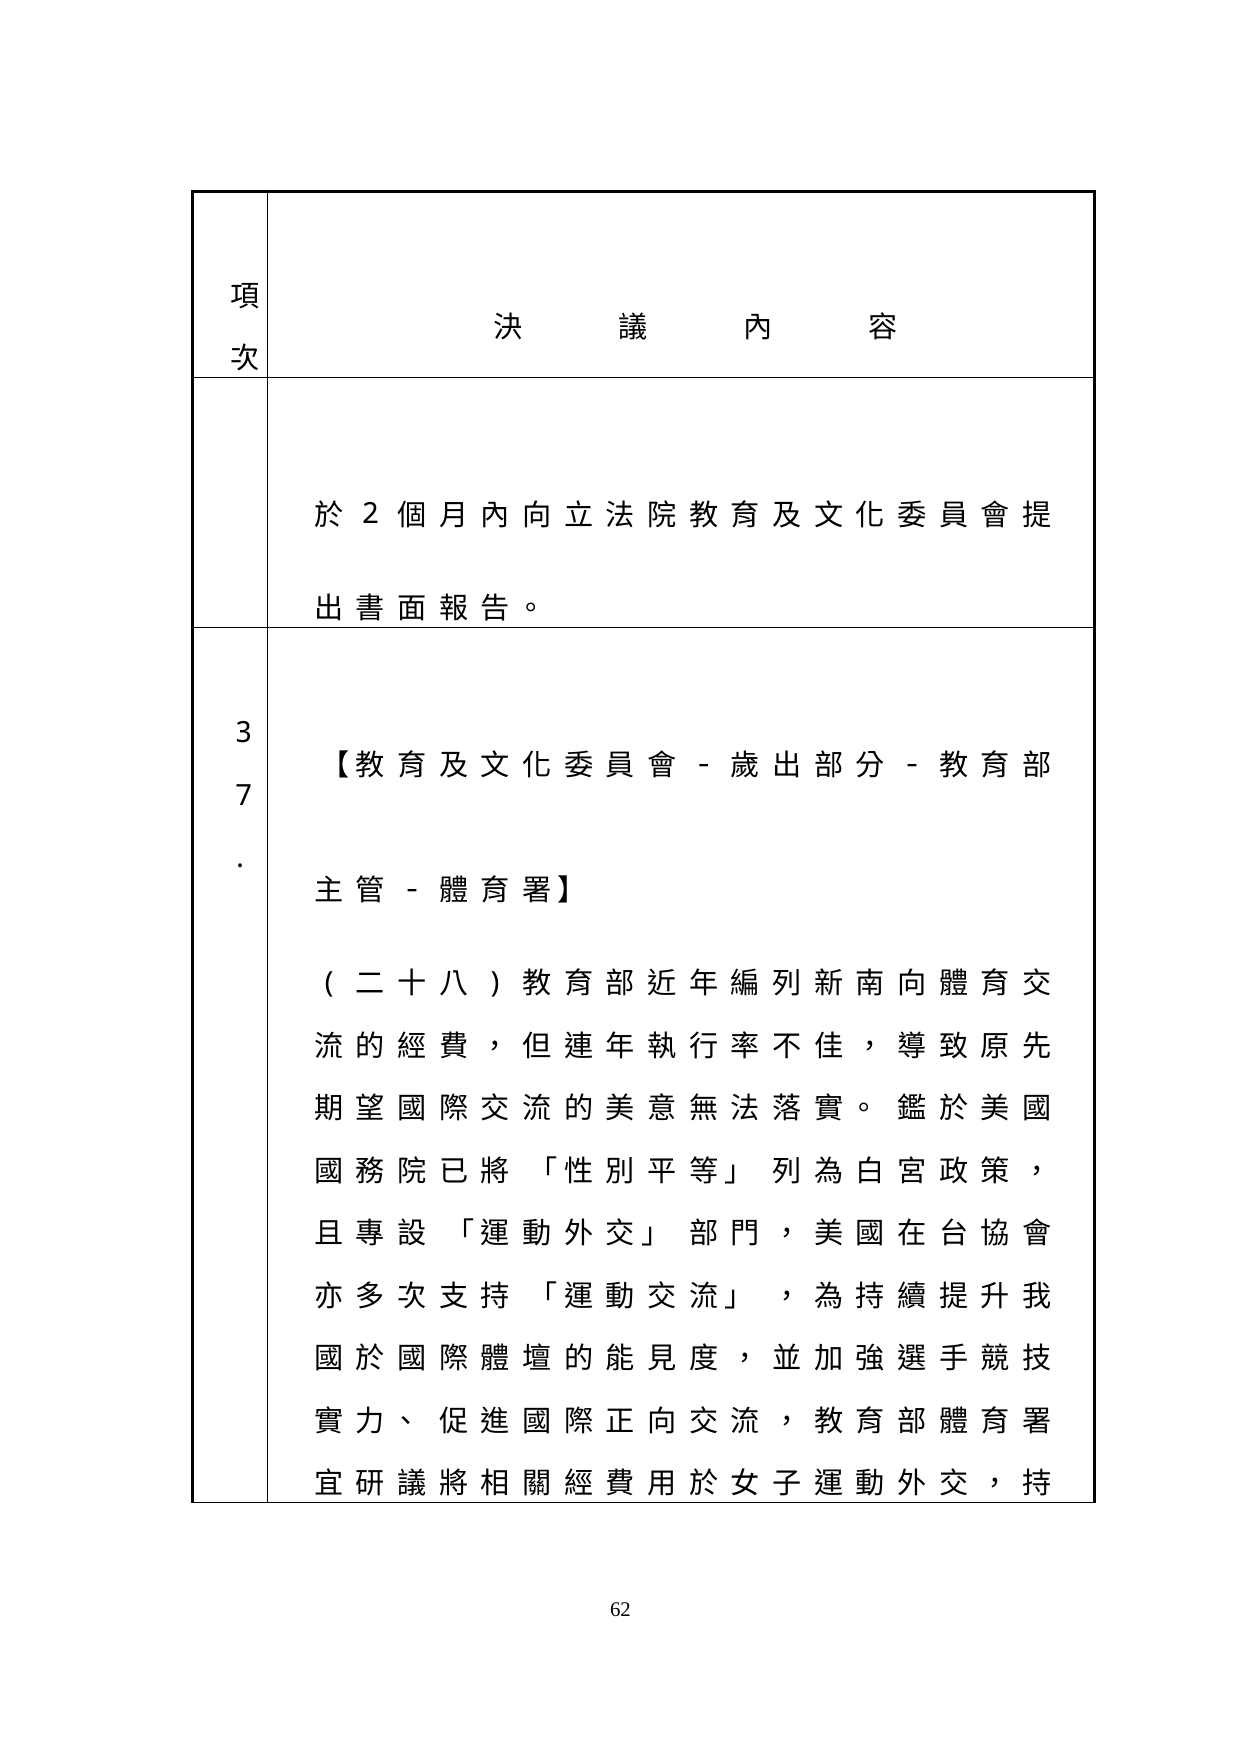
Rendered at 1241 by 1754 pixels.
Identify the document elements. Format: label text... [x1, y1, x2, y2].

table_cell 【教育及文化委員會-歲出部分-教育部主管-體育署】 (二十八)教育部近年編列新南向體育交流的經費，但連年執行率不佳，導致原先期望國際交流的美意無法落實。鑑於美國國務院已將「性別平等」列為白宮政策，且專設「運動外交」部門，美國在台協會亦多次支持「運動交流」，為持續提升我國於國際體壇的能見度，並加強選手競技實力、促進國際正向交流，教育部體育署宜研議將相關經費用於女子運動外交，持 [268, 628, 1093, 1502]
table_header 決 議 內 容 [268, 193, 1093, 377]
table_header 項次 [194, 193, 267, 377]
table_cell [194, 378, 267, 627]
table_cell 於2個月內向立法院教育及文化委員會提出書面報告。 [268, 378, 1093, 627]
table_cell 37. [194, 628, 267, 1502]
